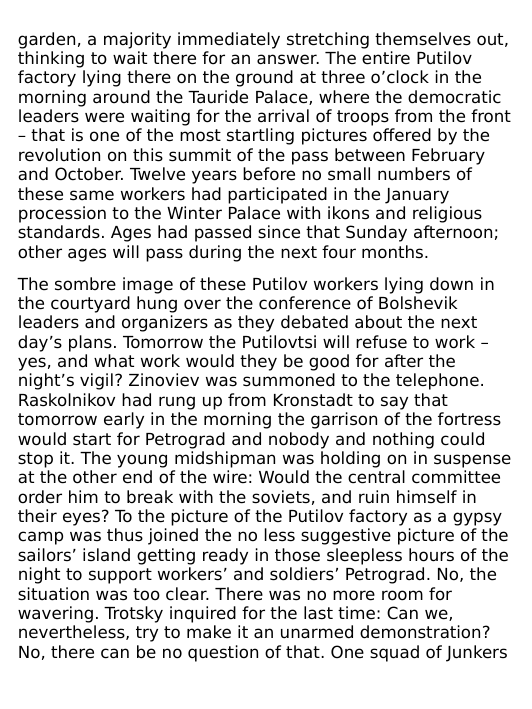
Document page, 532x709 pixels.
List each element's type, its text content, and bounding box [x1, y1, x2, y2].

text garden, a majority immediately stretching themselves out, thinking to wait there for an answer. The entire Putilov factory lying there on the ground at three o’clock in the morning around the Tauride Palace, where the democratic leaders were waiting for the arrival of troops from the front – that is one of the most startling pictures offered by the revolution on this summit of the pass between February and October. Twelve years before no small numbers of these same workers had participated in the January procession to the Winter Palace with ikons and religious standards. Ages had passed since that Sunday afternoon; other ages will pass during the next four months. [18, 29, 514, 262]
text The sombre image of these Putilov workers lying down in the courtyard hung over the conference of Bolshevik leaders and organizers as they debated about the next day’s plans. Tomorrow the Putilovtsi will refuse to work – yes, and what work would they be good for after the night’s vigil? Zinoviev was summoned to the telephone. Raskolnikov had rung up from Kronstadt to say that tomorrow early in the morning the garrison of the fortress would start for Petrograd and nobody and nothing could stop it. The young midshipman was holding on in suspense at the other end of the wire: Would the central committee order him to break with the soviets, and ruin himself in their eyes? To the picture of the Putilov factory as a gypsy camp was thus joined the no less suggestive picture of the sailors’ island getting ready in those sleepless hours of the night to support workers’ and soldiers’ Petrograd. No, the situation was too clear. There was no more room for wavering. Trotsky inquired for the last time: Can we, nevertheless, try to make it an unarmed demonstration? No, there can be no question of that. One squad of Junkers [18, 274, 514, 662]
